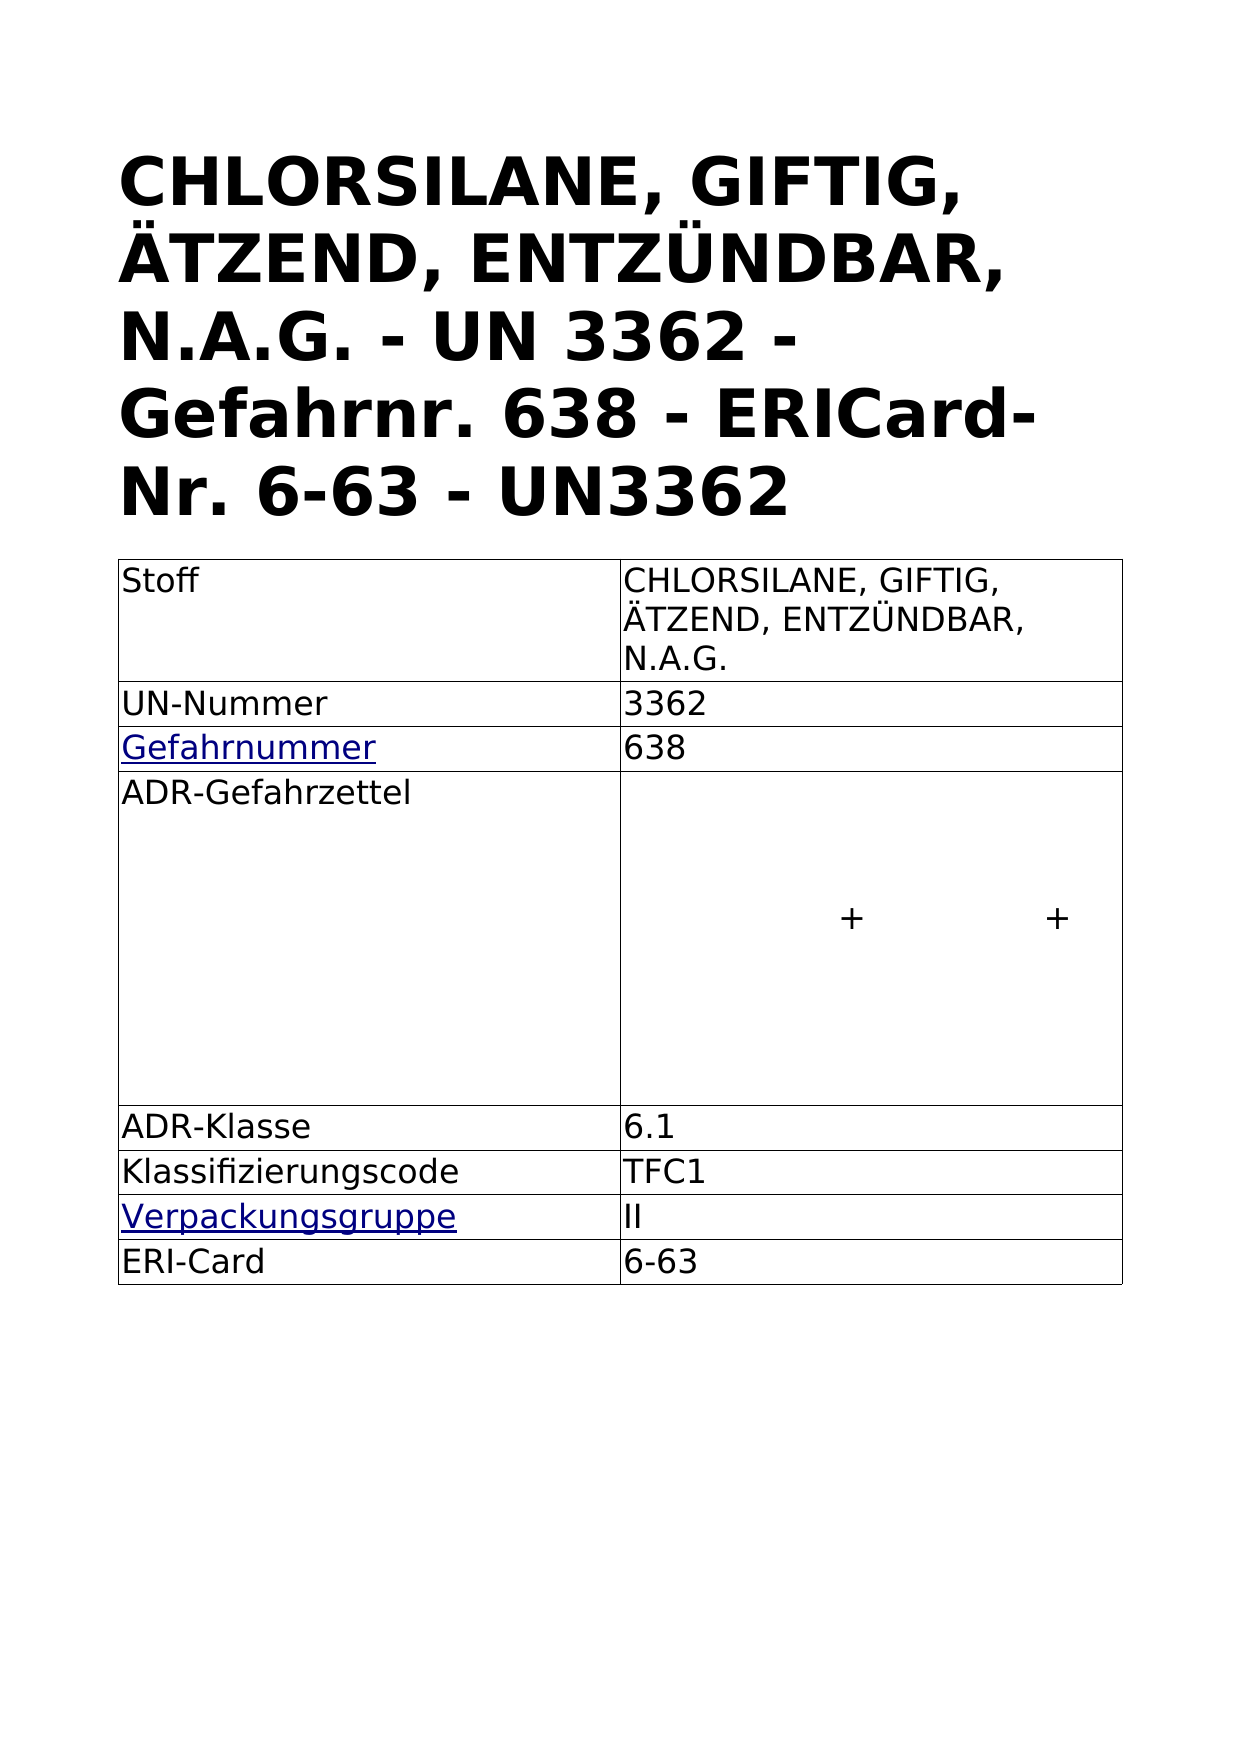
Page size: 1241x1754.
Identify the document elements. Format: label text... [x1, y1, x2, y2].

subtitle CHLORSILANE, GIFTIG, ÄTZEND, ENTZÜNDBAR, N.A.G. - UN 3362 - Gefahrnr. 638 - ERICard-Nr. 6-63 - UN3362 [118, 143, 1122, 531]
table_cell Verpackungsgruppe [119, 1195, 620, 1239]
table_cell 3362 [621, 682, 1122, 726]
table_cell Gefahrnummer [119, 727, 620, 771]
table_cell 638 [621, 727, 1122, 771]
table_cell Klassifizierungscode [119, 1151, 620, 1194]
table_cell II [621, 1195, 1122, 1239]
table_cell + + [621, 772, 1122, 1105]
table_cell ERI-Card [119, 1240, 620, 1284]
table_cell 6-63 [621, 1240, 1122, 1284]
table_cell ADR-Gefahrzettel [119, 772, 620, 1105]
table_header Stoff [119, 560, 620, 681]
table_cell TFC1 [621, 1151, 1122, 1194]
table_cell ADR-Klasse [119, 1106, 620, 1149]
table_header CHLORSILANE, GIFTIG, ÄTZEND, ENTZÜNDBAR, N.A.G. [621, 560, 1122, 681]
table_cell UN-Nummer [119, 682, 620, 726]
table_cell 6.1 [621, 1106, 1122, 1149]
